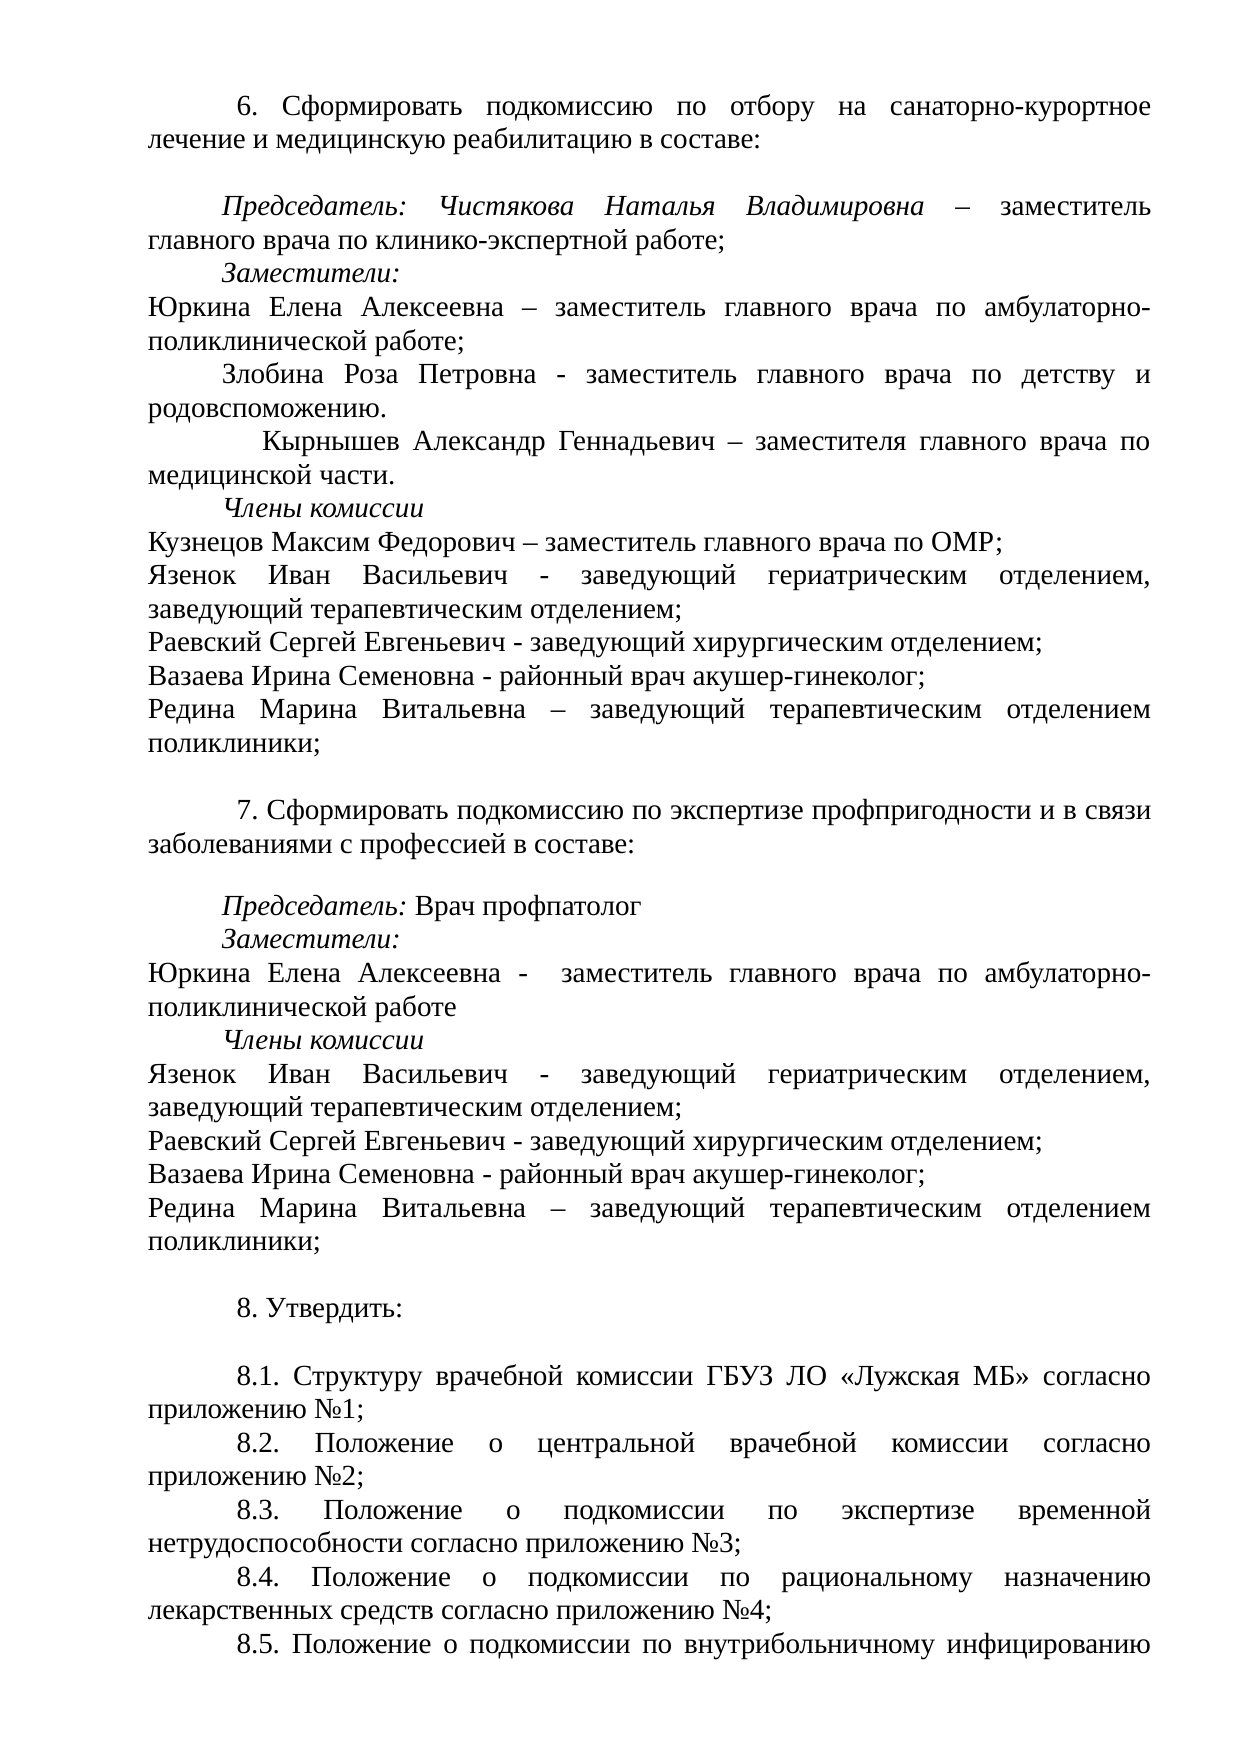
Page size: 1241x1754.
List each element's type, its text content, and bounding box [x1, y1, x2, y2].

text Юркина Елена Алексеевна – заместитель главного врача по амбулаторно-поликлинической работе; [148, 289, 1152, 356]
text 7. Сформировать подкомиссию по экспертизе профпригодности и в связи заболеваниями с профессией в составе: [148, 792, 1152, 859]
text Язенок Иван Васильевич - заведующий гериатрическим отделением, заведующий терапевтическим отделением; [148, 557, 1152, 624]
text 8.4. Положение о подкомиссии по рациональному назначению лекарственных средств согласно приложению №4; [148, 1559, 1152, 1626]
text Заместители: [148, 256, 1152, 289]
text Кузнецов Максим Федорович – заместитель главного врача по ОМР; [148, 524, 1152, 557]
text Редина Марина Витальевна – заведующий терапевтическим отделением поликлиники; [148, 692, 1152, 759]
text Председатель: Чистякова Наталья Владимировна – заместитель главного врача по клинико-экспертной работе; [148, 188, 1152, 256]
text Редина Марина Витальевна – заведующий терапевтическим отделением поликлиники; [148, 1190, 1152, 1257]
text 8. Утвердить: [148, 1291, 1152, 1324]
text Вазаева Ирина Семеновна - районный врач акушер-гинеколог; [148, 1156, 1152, 1190]
text Юркина Елена Алексеевна - заместитель главного врача по амбулаторно-поликлинической работе [148, 955, 1152, 1022]
text Председатель: Врач профпатолог [148, 888, 1152, 922]
text 8.1. Структуру врачебной комиссии ГБУЗ ЛО «Лужская МБ» согласно приложению №1; [148, 1358, 1152, 1425]
text Раевский Сергей Евгеньевич - заведующий хирургическим отделением; [148, 624, 1152, 658]
text Раевский Сергей Евгеньевич - заведующий хирургическим отделением; [148, 1123, 1152, 1156]
text 8.2. Положение о центральной врачебной комиссии согласно приложению №2; [148, 1425, 1152, 1492]
text 8.3. Положение о подкомиссии по экспертизе временной нетрудоспособности согласно приложению №3; [148, 1492, 1152, 1559]
text Заместители: [148, 922, 1152, 955]
text Члены комиссии [148, 490, 1152, 524]
text Язенок Иван Васильевич - заведующий гериатрическим отделением, заведующий терапевтическим отделением; [148, 1056, 1152, 1123]
text Члены комиссии [148, 1022, 1152, 1056]
text 8.5. Положение о подкомиссии по внутрибольничному инфицированию [148, 1626, 1152, 1659]
text Вазаева Ирина Семеновна - районный врач акушер-гинеколог; [148, 658, 1152, 692]
text Злобина Роза Петровна - заместитель главного врача по детству и родовспоможению. [148, 356, 1152, 423]
text Кырнышев Александр Геннадьевич – заместителя главного врача по медицинской части. [148, 423, 1152, 490]
text 6. Сформировать подкомиссию по отбору на санаторно-курортное лечение и медицинскую реабилитацию в составе: [148, 88, 1152, 155]
